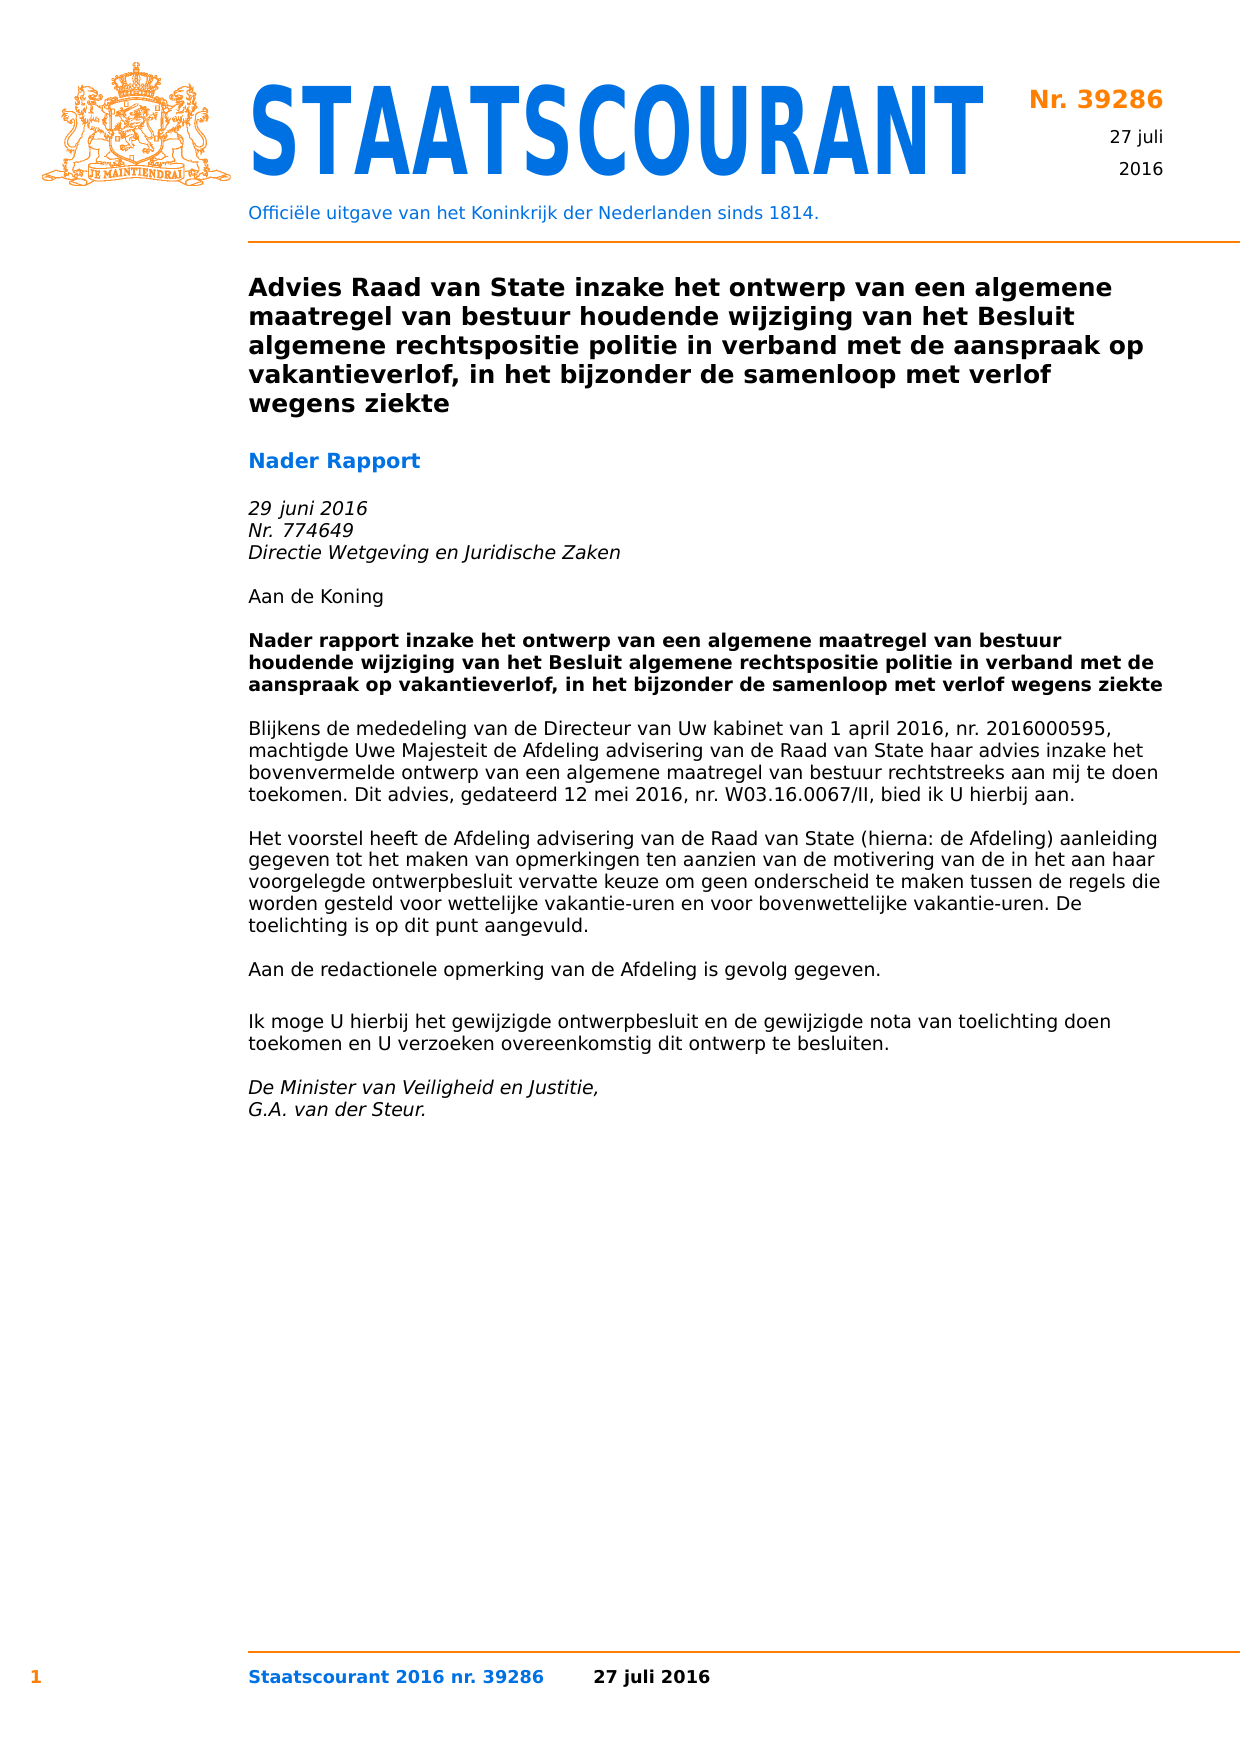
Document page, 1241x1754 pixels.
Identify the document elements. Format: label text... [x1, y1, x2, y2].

text 29 juni 2016 [248, 498, 1163, 520]
text De Minister van Veiligheid en Justitie, G.A. van der Steur. [248, 1077, 1163, 1121]
table_header [25, 62, 248, 241]
text Nr. 774649 [248, 520, 1163, 542]
text Directie Wetgeving en Juridische Zaken [248, 542, 1163, 564]
picture [41, 62, 231, 186]
table_cell 2016 [998, 153, 1240, 203]
text Aan de redactionele opmerking van de Afdeling is gevolg gegeven. [248, 959, 1163, 981]
subtitle Advies Raad van State inzake het ontwerp van een algemene maatregel van bestuur houdende wijziging van het Besluit algemene rechtspositie politie in verband met de aanspraak op vakantieverlof, in het bijzonder de samenloop met verlof wegens ziekte [248, 273, 1163, 419]
table_header STAATSCOURANT [248, 62, 998, 203]
text Het voorstel heeft de Afdeling advisering van de Raad van State (hierna: de Afdeling) aanleiding gegeven tot het maken van opmerkingen ten aanzien van de motivering van de in het aan haar voorgelegde ontwerpbesluit vervatte keuze om geen onderscheid te maken tussen de regels die worden gesteld voor wettelijke vakantie-uren en voor bovenwettelijke vakantie-uren. De toelichting is op dit punt aangevuld. [248, 827, 1163, 937]
table_cell Officiële uitgave van het Koninkrijk der Nederlanden sinds 1814. [248, 203, 1240, 241]
table_cell 27 juli [998, 121, 1240, 153]
text Ik moge U hierbij het gewijzigde ontwerpbesluit en de gewijzigde nota van toelichting doen toekomen en U verzoeken overeenkomstig dit ontwerp te besluiten. [248, 1011, 1163, 1055]
table_header Nr. 39286 [998, 62, 1240, 121]
text Nader rapport inzake het ontwerp van een algemene maatregel van bestuur houdende wijziging van het Besluit algemene rechtspositie politie in verband met de aanspraak op vakantieverlof, in het bijzonder de samenloop met verlof wegens ziekte [248, 630, 1163, 696]
text Blijkens de mededeling van de Directeur van Uw kabinet van 1 april 2016, nr. 2016000595, machtigde Uwe Majesteit de Afdeling advisering van de Raad van State haar advies inzake het bovenvermelde ontwerp van een algemene maatregel van bestuur rechtstreeks aan mij te doen toekomen. Dit advies, gedateerd 12 mei 2016, nr. W03.16.0067/II, bied ik U hierbij aan. [248, 718, 1163, 806]
subtitle Nader Rapport [248, 449, 1163, 473]
text Aan de Koning [248, 586, 1163, 608]
